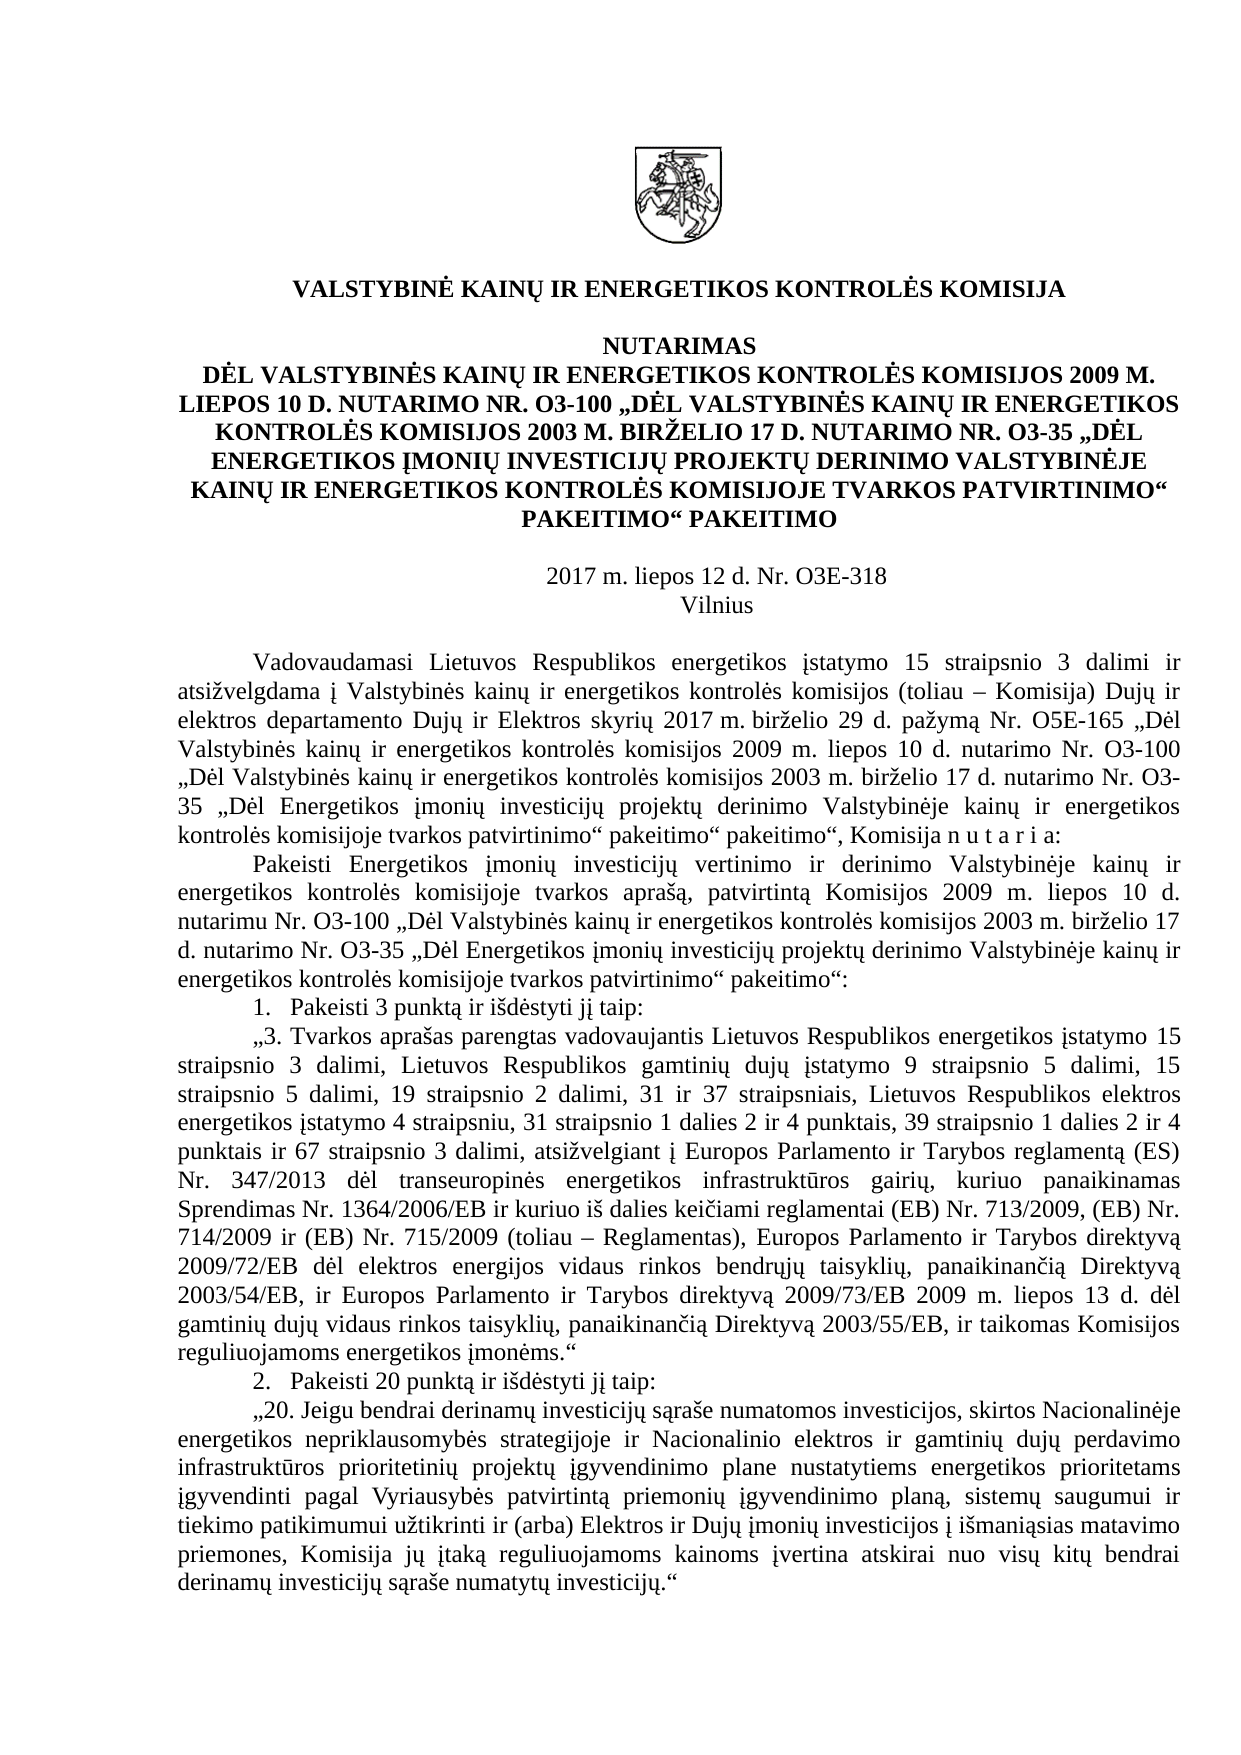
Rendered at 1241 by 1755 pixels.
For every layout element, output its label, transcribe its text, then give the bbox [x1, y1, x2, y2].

text „20. Jeigu bendrai derinamų investicijų sąraše numatomos investicijos, skirtos Nacionalinėje energetikos nepriklausomybės strategijoje ir Nacionalinio elektros ir gamtinių dujų perdavimo infrastruktūros prioritetinių projektų įgyvendinimo plane nustatytiems energetikos prioritetams įgyvendinti pagal Vyriausybės patvirtintą priemonių įgyvendinimo planą, sistemų saugumui ir tiekimo patikimumui užtikrinti ir (arba) Elektros ir Dujų įmonių investicijos į išmaniąsias matavimo priemones, Komisija jų įtaką reguliuojamoms kainoms įvertina atskirai nuo visų kitų bendrai derinamų investicijų sąraše numatytų investicijų.“ [177, 1395, 1181, 1596]
text 2. Pakeisti 20 punktą ir išdėstyti jį taip: [252, 1366, 1181, 1395]
text Vilnius [177, 590, 1181, 619]
text DĖL valstybinės kainų ir energetikos kontrolės komisijos 2009 m. liepos 10 d. nutarimo Nr. O3-100 „Dėl Valstybinės kainų ir energetikos kontrolės komisijos 2003 m. birželio 17 d. nutarimo Nr. O3-35 „Dėl energetikos įmonių investicijų projektų derinimo valstybinėje kainų ir energetikos kontrolės komisijoje tvarkos patvirtinimo“ pakeitimo“ PAKEITIMO [177, 360, 1181, 532]
text 2017 m. liepos 12 d. Nr. O3E-318 [177, 561, 1181, 590]
text „3. Tvarkos aprašas parengtas vadovaujantis Lietuvos Respublikos energetikos įstatymo 15 straipsnio 3 dalimi, Lietuvos Respublikos gamtinių dujų įstatymo 9 straipsnio 5 dalimi, 15 straipsnio 5 dalimi, 19 straipsnio 2 dalimi, 31 ir 37 straipsniais, Lietuvos Respublikos elektros energetikos įstatymo 4 straipsniu, 31 straipsnio 1 dalies 2 ir 4 punktais, 39 straipsnio 1 dalies 2 ir 4 punktais ir 67 straipsnio 3 dalimi, atsižvelgiant į Europos Parlamento ir Tarybos reglamentą (ES) Nr. 347/2013 dėl transeuropinės energetikos infrastruktūros gairių, kuriuo panaikinamas Sprendimas Nr. 1364/2006/EB ir kuriuo iš dalies keičiami reglamentai (EB) Nr. 713/2009, (EB) Nr. 714/2009 ir (EB) Nr. 715/2009 (toliau – Reglamentas), Europos Parlamento ir Tarybos direktyvą 2009/72/EB dėl elektros energijos vidaus rinkos bendrųjų taisyklių, panaikinančią Direktyvą 2003/54/EB, ir Europos Parlamento ir Tarybos direktyvą 2009/73/EB 2009 m. liepos 13 d. dėl gamtinių dujų vidaus rinkos taisyklių, panaikinančią Direktyvą 2003/55/EB, ir taikomas Komisijos reguliuojamoms energetikos įmonėms.“ [177, 1021, 1181, 1366]
text VALSTYBINĖ KAINŲ IR ENERGETIKOS KONTROLĖS KOMISIJA [177, 274, 1181, 302]
text NUTARIMAS [177, 331, 1181, 360]
text Pakeisti Energetikos įmonių investicijų vertinimo ir derinimo Valstybinėje kainų ir energetikos kontrolės komisijoje tvarkos aprašą, patvirtintą Komisijos 2009 m. liepos 10 d. nutarimu Nr. O3-100 „Dėl Valstybinės kainų ir energetikos kontrolės komisijos 2003 m. birželio 17 d. nutarimo Nr. O3-35 „Dėl Energetikos įmonių investicijų projektų derinimo Valstybinėje kainų ir energetikos kontrolės komisijoje tvarkos patvirtinimo“ pakeitimo“: [177, 849, 1181, 992]
text 1. Pakeisti 3 punktą ir išdėstyti jį taip: [252, 992, 1181, 1021]
text Vadovaudamasi Lietuvos Respublikos energetikos įstatymo 15 straipsnio 3 dalimi ir atsižvelgdama į Valstybinės kainų ir energetikos kontrolės komisijos (toliau – Komisija) Dujų ir elektros departamento Dujų ir Elektros skyrių 2017 m. birželio 29 d. pažymą Nr. O5E-165 „Dėl Valstybinės kainų ir energetikos kontrolės komisijos 2009 m. liepos 10 d. nutarimo Nr. O3-100 „Dėl Valstybinės kainų ir energetikos kontrolės komisijos 2003 m. birželio 17 d. nutarimo Nr. O3-35 „Dėl Energetikos įmonių investicijų projektų derinimo Valstybinėje kainų ir energetikos kontrolės komisijoje tvarkos patvirtinimo“ pakeitimo“ pakeitimo“, Komisija n u t a r i a: [177, 647, 1181, 849]
